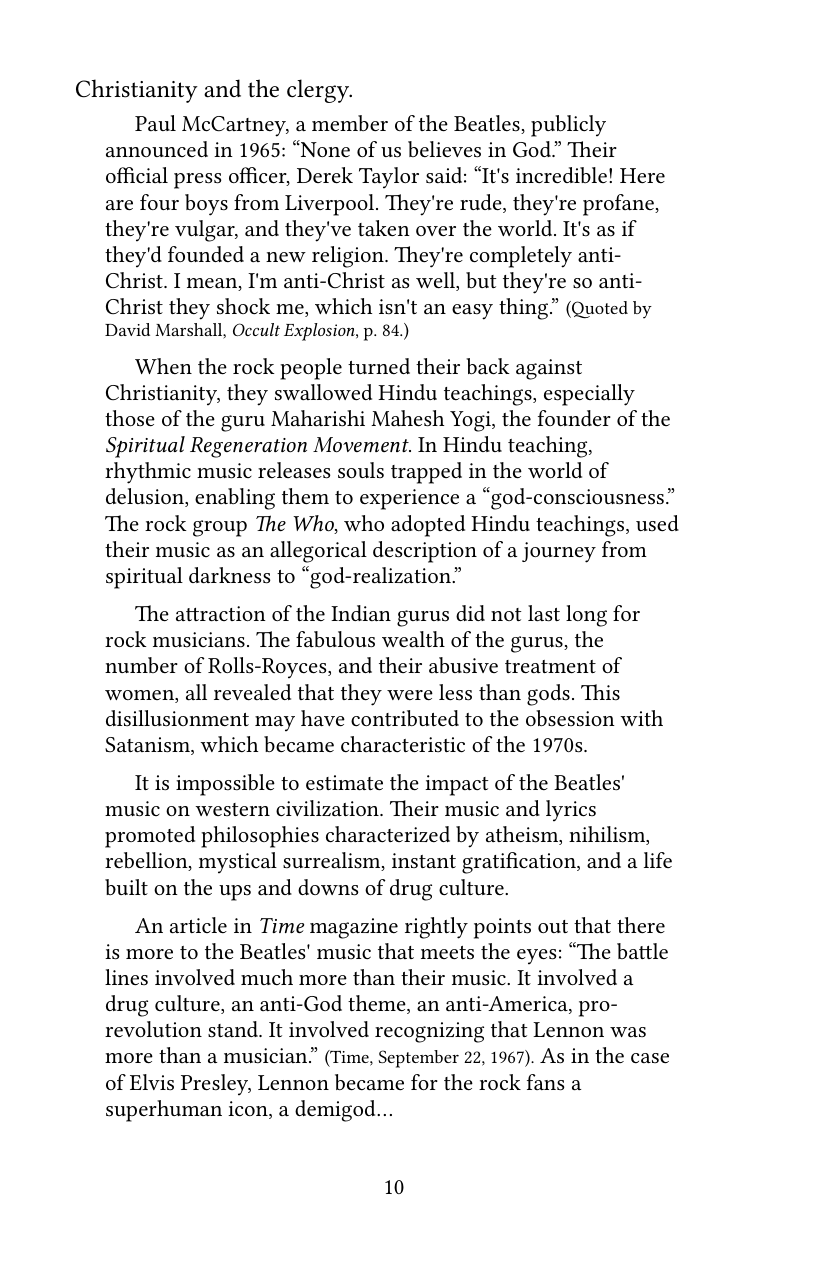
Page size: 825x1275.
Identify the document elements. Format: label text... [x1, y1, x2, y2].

text An article in Time magazine rightly points out that there is more to the Beatles' music that meets the eyes: “The battle lines involved much more than their music. It involved a drug culture, an anti-God theme, an anti-America, pro-revolution stand. It involved recognizing that Lennon was more than a musician.” (Time, September 22, 1967). As in the case of Elvis Presley, Lennon became for the rock fans a superhuman icon, a demigod… [105, 913, 682, 1122]
text Christianity and the clergy. [75, 75, 712, 103]
text The attraction of the Indian gurus did not last long for rock musicians. The fabulous wealth of the gurus, the number of Rolls-Royces, and their abusive treatment of women, all revealed that they were less than gods. This disillusionment may have contributed to the obsession with Satanism, which became characteristic of the 1970s. [105, 601, 682, 758]
text It is impossible to estimate the impact of the Beatles' music on western civilization. Their music and lyrics promoted philosophies characterized by atheism, nihilism, rebellion, mystical surrealism, instant gratification, and a life built on the ups and downs of drug culture. [105, 770, 682, 901]
text Paul McCartney, a member of the Beatles, publicly announced in 1965: “None of us believes in God.” Their official press officer, Derek Taylor said: “It's incredible! Here are four boys from Liverpool. They're rude, they're profane, they're vulgar, and they've taken over the world. It's as if they'd founded a new religion. They're completely anti-Christ. I mean, I'm anti-Christ as well, but they're so anti-Christ they shock me, which isn't an easy thing.” (Quoted by David Marshall, Occult Explosion, p. 84.) [105, 111, 682, 341]
text When the rock people turned their back against Christianity, they swallowed Hindu teachings, especially those of the guru Maharishi Mahesh Yogi, the founder of the Spiritual Regeneration Movement. In Hindu teaching, rhythmic music releases souls trapped in the world of delusion, enabling them to experience a “god-consciousness.” The rock group The Who, who adopted Hindu teachings, used their music as an allegorical description of a journey from spiritual darkness to “god-realization.” [105, 353, 682, 589]
